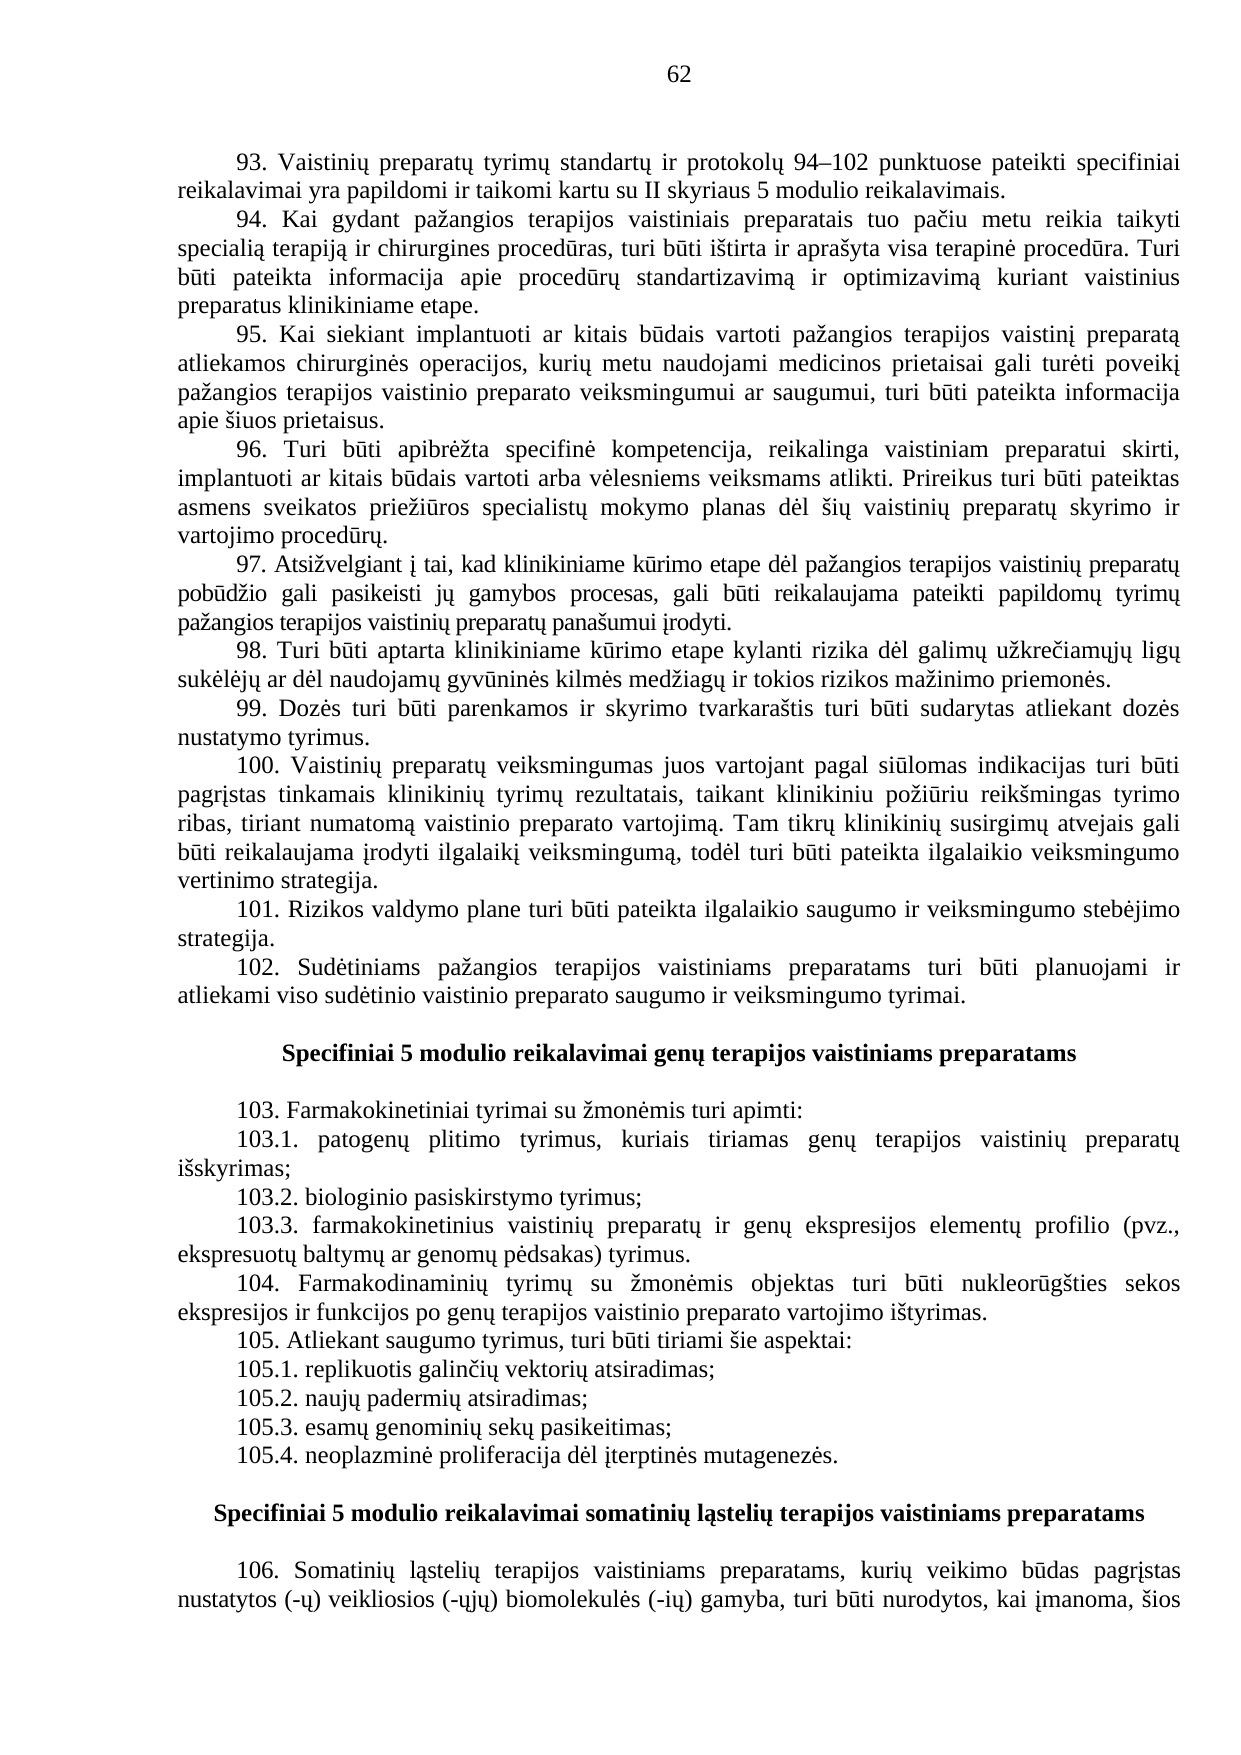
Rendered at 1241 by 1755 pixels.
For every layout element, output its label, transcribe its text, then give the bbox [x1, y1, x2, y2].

text 95. Kai siekiant implantuoti ar kitais būdais vartoti pažangios terapijos vaistinį preparatą atliekamos chirurginės operacijos, kurių metu naudojami medicinos prietaisai gali turėti poveikį pažangios terapijos vaistinio preparato veiksmingumui ar saugumui, turi būti pateikta informacija apie šiuos prietaisus. [177, 319, 1181, 434]
text 103.3. farmakokinetinius vaistinių preparatų ir genų ekspresijos elementų profilio (pvz., ekspresuotų baltymų ar genomų pėdsakas) tyrimus. [177, 1211, 1181, 1268]
text 103.2. biologinio pasiskirstymo tyrimus; [177, 1182, 1181, 1211]
text 99. Dozės turi būti parenkamos ir skyrimo tvarkaraštis turi būti sudarytas atliekant dozės nustatymo tyrimus. [177, 693, 1181, 751]
text 97. Atsižvelgiant į tai, kad klinikiniame kūrimo etape dėl pažangios terapijos vaistinių preparatų pobūdžio gali pasikeisti jų gamybos procesas, gali būti reikalaujama pateikti papildomų tyrimų pažangios terapijos vaistinių preparatų panašumui įrodyti. [177, 549, 1181, 636]
text Specifiniai 5 modulio reikalavimai genų terapijos vaistiniams preparatams [177, 1038, 1181, 1067]
text 100. Vaistinių preparatų veiksmingumas juos vartojant pagal siūlomas indikacijas turi būti pagrįstas tinkamais klinikinių tyrimų rezultatais, taikant klinikiniu požiūriu reikšmingas tyrimo ribas, tiriant numatomą vaistinio preparato vartojimą. Tam tikrų klinikinių susirgimų atvejais gali būti reikalaujama įrodyti ilgalaikį veiksmingumą, todėl turi būti pateikta ilgalaikio veiksmingumo vertinimo strategija. [177, 751, 1181, 894]
text 94. Kai gydant pažangios terapijos vaistiniais preparatais tuo pačiu metu reikia taikyti specialią terapiją ir chirurgines procedūras, turi būti ištirta ir aprašyta visa terapinė procedūra. Turi būti pateikta informacija apie procedūrų standartizavimą ir optimizavimą kuriant vaistinius preparatus klinikiniame etape. [177, 204, 1181, 319]
text 105.1. replikuotis galinčių vektorių atsiradimas; [177, 1354, 1181, 1383]
text 102. Sudėtiniams pažangios terapijos vaistiniams preparatams turi būti planuojami ir atliekami viso sudėtinio vaistinio preparato saugumo ir veiksmingumo tyrimai. [177, 952, 1181, 1009]
text 93. Vaistinių preparatų tyrimų standartų ir protokolų 94–102 punktuose pateikti specifiniai reikalavimai yra papildomi ir taikomi kartu su II skyriaus 5 modulio reikalavimais. [177, 147, 1181, 204]
text 106. Somatinių ląstelių terapijos vaistiniams preparatams, kurių veikimo būdas pagrįstas nustatytos (-ų) veikliosios (-ųjų) biomolekulės (-ių) gamyba, turi būti nurodytos, kai įmanoma, šios [177, 1556, 1181, 1613]
text 103.1. patogenų plitimo tyrimus, kuriais tiriamas genų terapijos vaistinių preparatų išskyrimas; [177, 1124, 1181, 1182]
text 105.4. neoplazminė proliferacija dėl įterptinės mutagenezės. [177, 1441, 1181, 1469]
text 105.3. esamų genominių sekų pasikeitimas; [177, 1412, 1181, 1441]
text Specifiniai 5 modulio reikalavimai somatinių ląstelių terapijos vaistiniams preparatams [177, 1498, 1181, 1527]
text 104. Farmakodinaminių tyrimų su žmonėmis objektas turi būti nukleorūgšties sekos ekspresijos ir funkcijos po genų terapijos vaistinio preparato vartojimo ištyrimas. [177, 1268, 1181, 1326]
text 98. Turi būti aptarta klinikiniame kūrimo etape kylanti rizika dėl galimų užkrečiamųjų ligų sukėlėjų ar dėl naudojamų gyvūninės kilmės medžiagų ir tokios rizikos mažinimo priemonės. [177, 636, 1181, 693]
text 96. Turi būti apibrėžta specifinė kompetencija, reikalinga vaistiniam preparatui skirti, implantuoti ar kitais būdais vartoti arba vėlesniems veiksmams atlikti. Prireikus turi būti pateiktas asmens sveikatos priežiūros specialistų mokymo planas dėl šių vaistinių preparatų skyrimo ir vartojimo procedūrų. [177, 434, 1181, 549]
text 101. Rizikos valdymo plane turi būti pateikta ilgalaikio saugumo ir veiksmingumo stebėjimo strategija. [177, 894, 1181, 952]
text 103. Farmakokinetiniai tyrimai su žmonėmis turi apimti: [177, 1096, 1181, 1124]
text 105. Atliekant saugumo tyrimus, turi būti tiriami šie aspektai: [177, 1326, 1181, 1354]
text 105.2. naujų padermių atsiradimas; [177, 1383, 1181, 1412]
